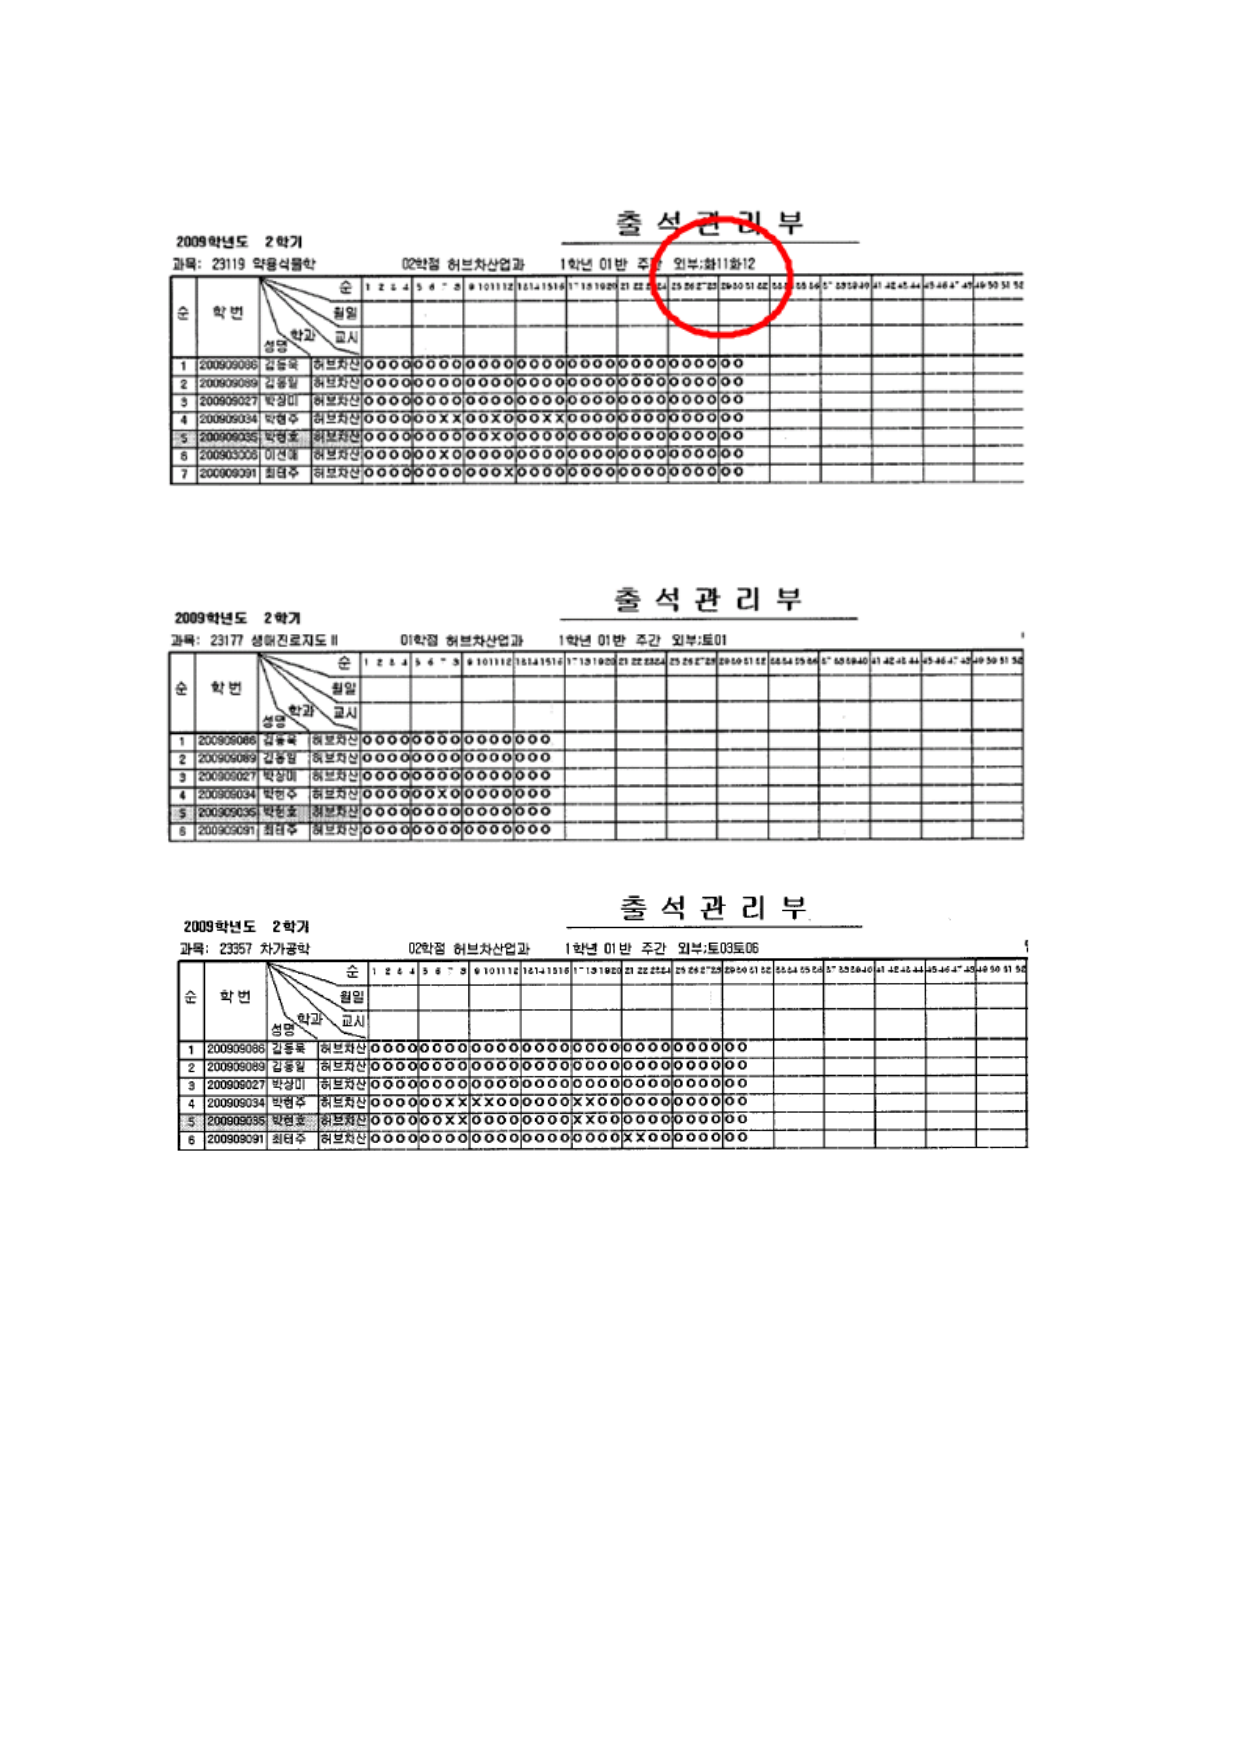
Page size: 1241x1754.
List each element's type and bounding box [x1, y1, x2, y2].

picture [153, 183, 1040, 858]
picture [153, 872, 1040, 1160]
